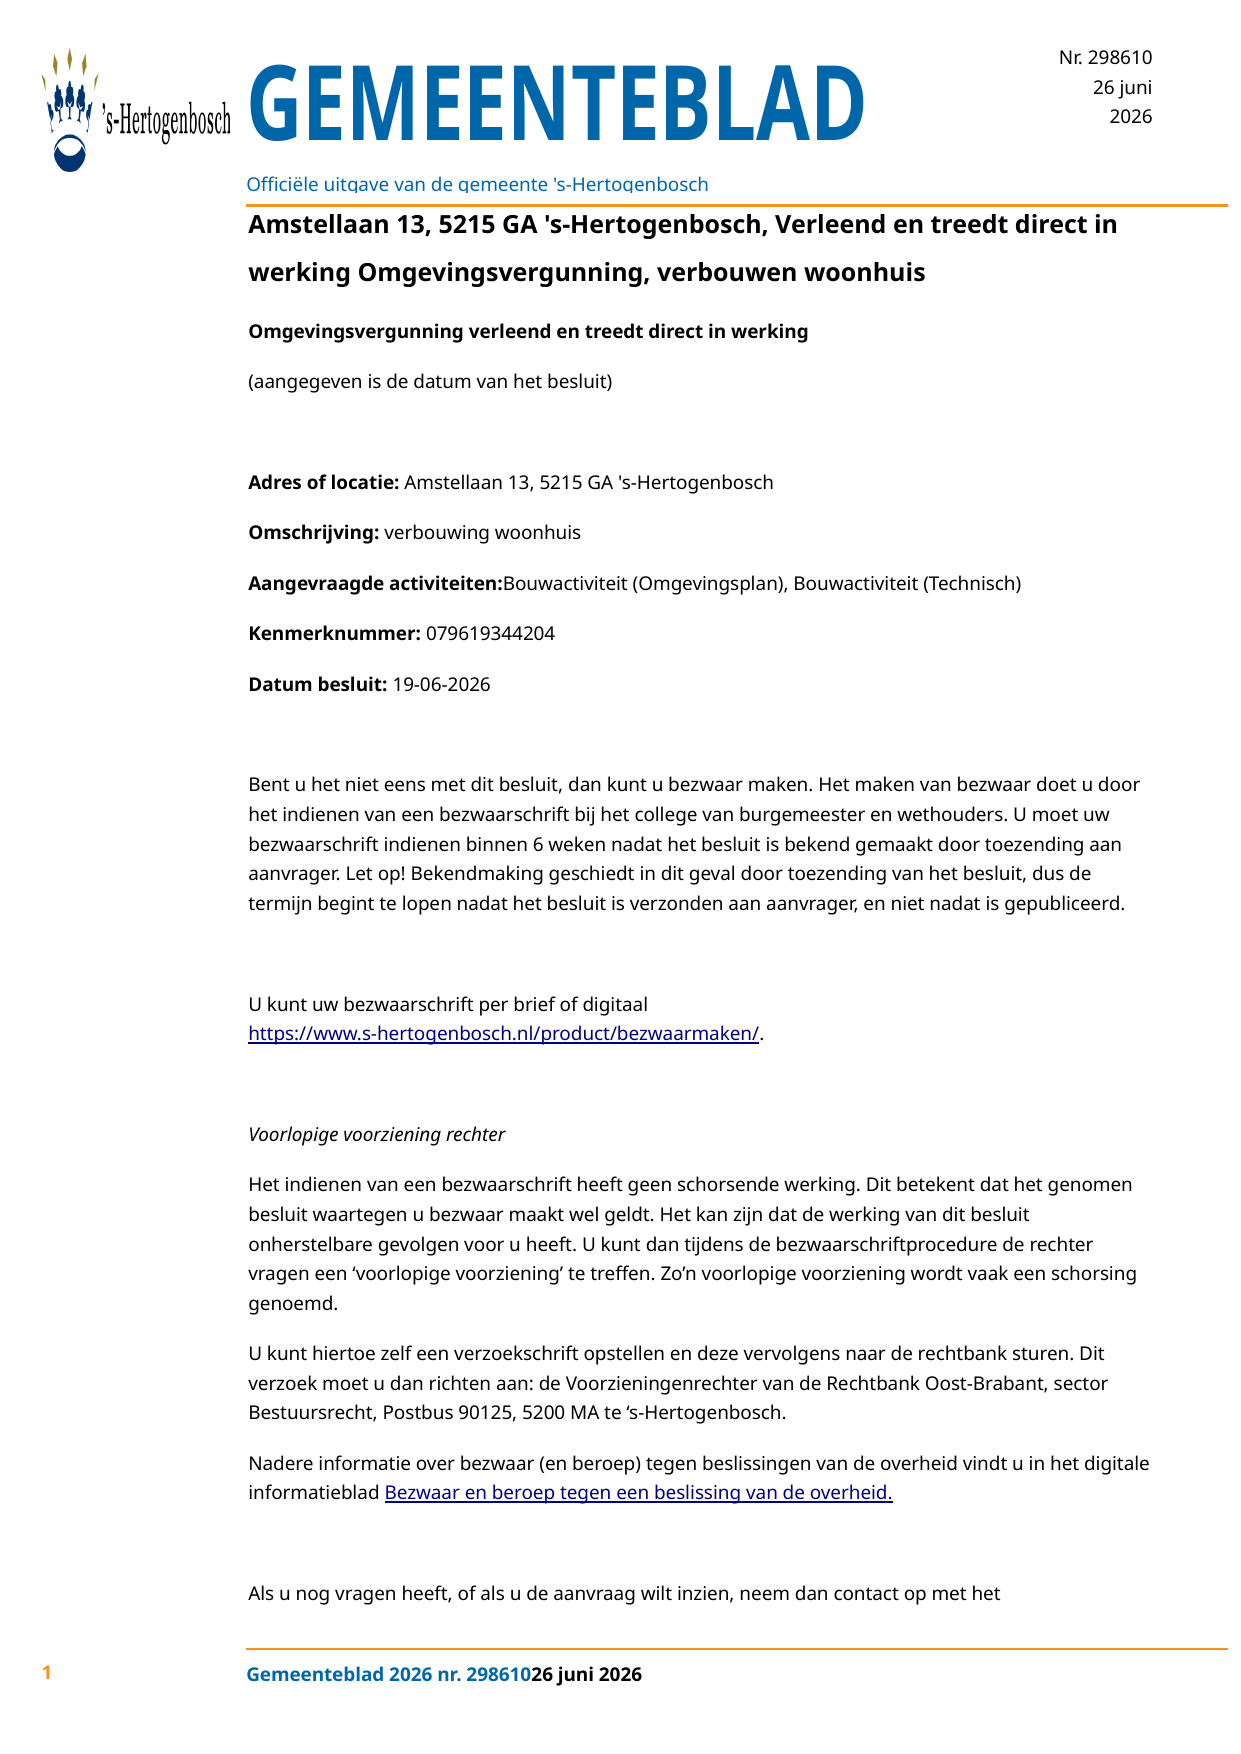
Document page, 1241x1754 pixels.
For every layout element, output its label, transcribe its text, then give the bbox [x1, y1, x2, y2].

text Het indienen van een bezwaarschrift heeft geen schorsende werking. Dit betekent dat het genomen besluit waartegen u bezwaar maakt wel geldt. Het kan zijn dat de werking van dit besluit onherstelbare gevolgen voor u heeft. U kunt dan tijdens de bezwaarschriftprocedure de rechter vragen een ‘voorlopige voorziening’ te treffen. Zo’n voorlopige voorziening wordt vaak een schorsing genoemd. [248, 1172, 1152, 1316]
text Nadere informatie over bezwaar (en beroep) tegen beslissingen van de overheid vindt u in het digitale informatieblad Bezwaar en beroep tegen een beslissing van de overheid. [248, 1450, 1152, 1505]
text Datum besluit: 19-06-2026 [248, 671, 1152, 697]
text U kunt hiertoe zelf een verzoekschrift opstellen en deze vervolgens naar de rechtbank sturen. Dit verzoek moet u dan richten aan: de Voorzieningenrechter van de Rechtbank Oost-Brabant, sector Bestuursrecht, Postbus 90125, 5200 MA te ‘s-Hertogenbosch. [248, 1340, 1152, 1425]
text Amstellaan 13, 5215 GA 's-Hertogenbosch, Verleend en treedt direct in werking Omgevingsvergunning, verbouwen woonhuis [248, 207, 1152, 288]
text Voorlopige voorziening rechter [248, 1121, 1152, 1147]
text (aangegeven is de datum van het besluit) [248, 368, 1152, 394]
picture [41, 47, 231, 172]
text Bent u het niet eens met dit besluit, dan kunt u bezwaar maken. Het maken van bezwaar doet u door het indienen van een bezwaarschrift bij het college van burgemeester en wethouders. U moet uw bezwaarschrift indienen binnen 6 weken nadat het besluit is bekend gemaakt door toezending aan aanvrager. Let op! Bekendmaking geschiedt in dit geval door toezending van het besluit, dus de termijn begint te lopen nadat het besluit is verzonden aan aanvrager, en niet nadat is gepubliceerd. [248, 772, 1152, 916]
text Kenmerknummer: 079619344204 [248, 620, 1152, 646]
text Aangevraagde activiteiten:Bouwactiviteit (Omgevingsplan), Bouwactiviteit (Technisch) [248, 570, 1152, 596]
text U kunt uw bezwaarschrift per brief of digitaal https://www.s-hertogenbosch.nl/product/bezwaarmaken/. [248, 991, 1152, 1046]
text Als u nog vragen heeft, of als u de aanvraag wilt inzien, neem dan contact op met het [248, 1580, 1152, 1606]
text Adres of locatie: Amstellaan 13, 5215 GA 's-Hertogenbosch [248, 469, 1152, 495]
text Omschrijving: verbouwing woonhuis [248, 519, 1152, 545]
text Omgevingsvergunning verleend en treedt direct in werking [248, 318, 1152, 344]
